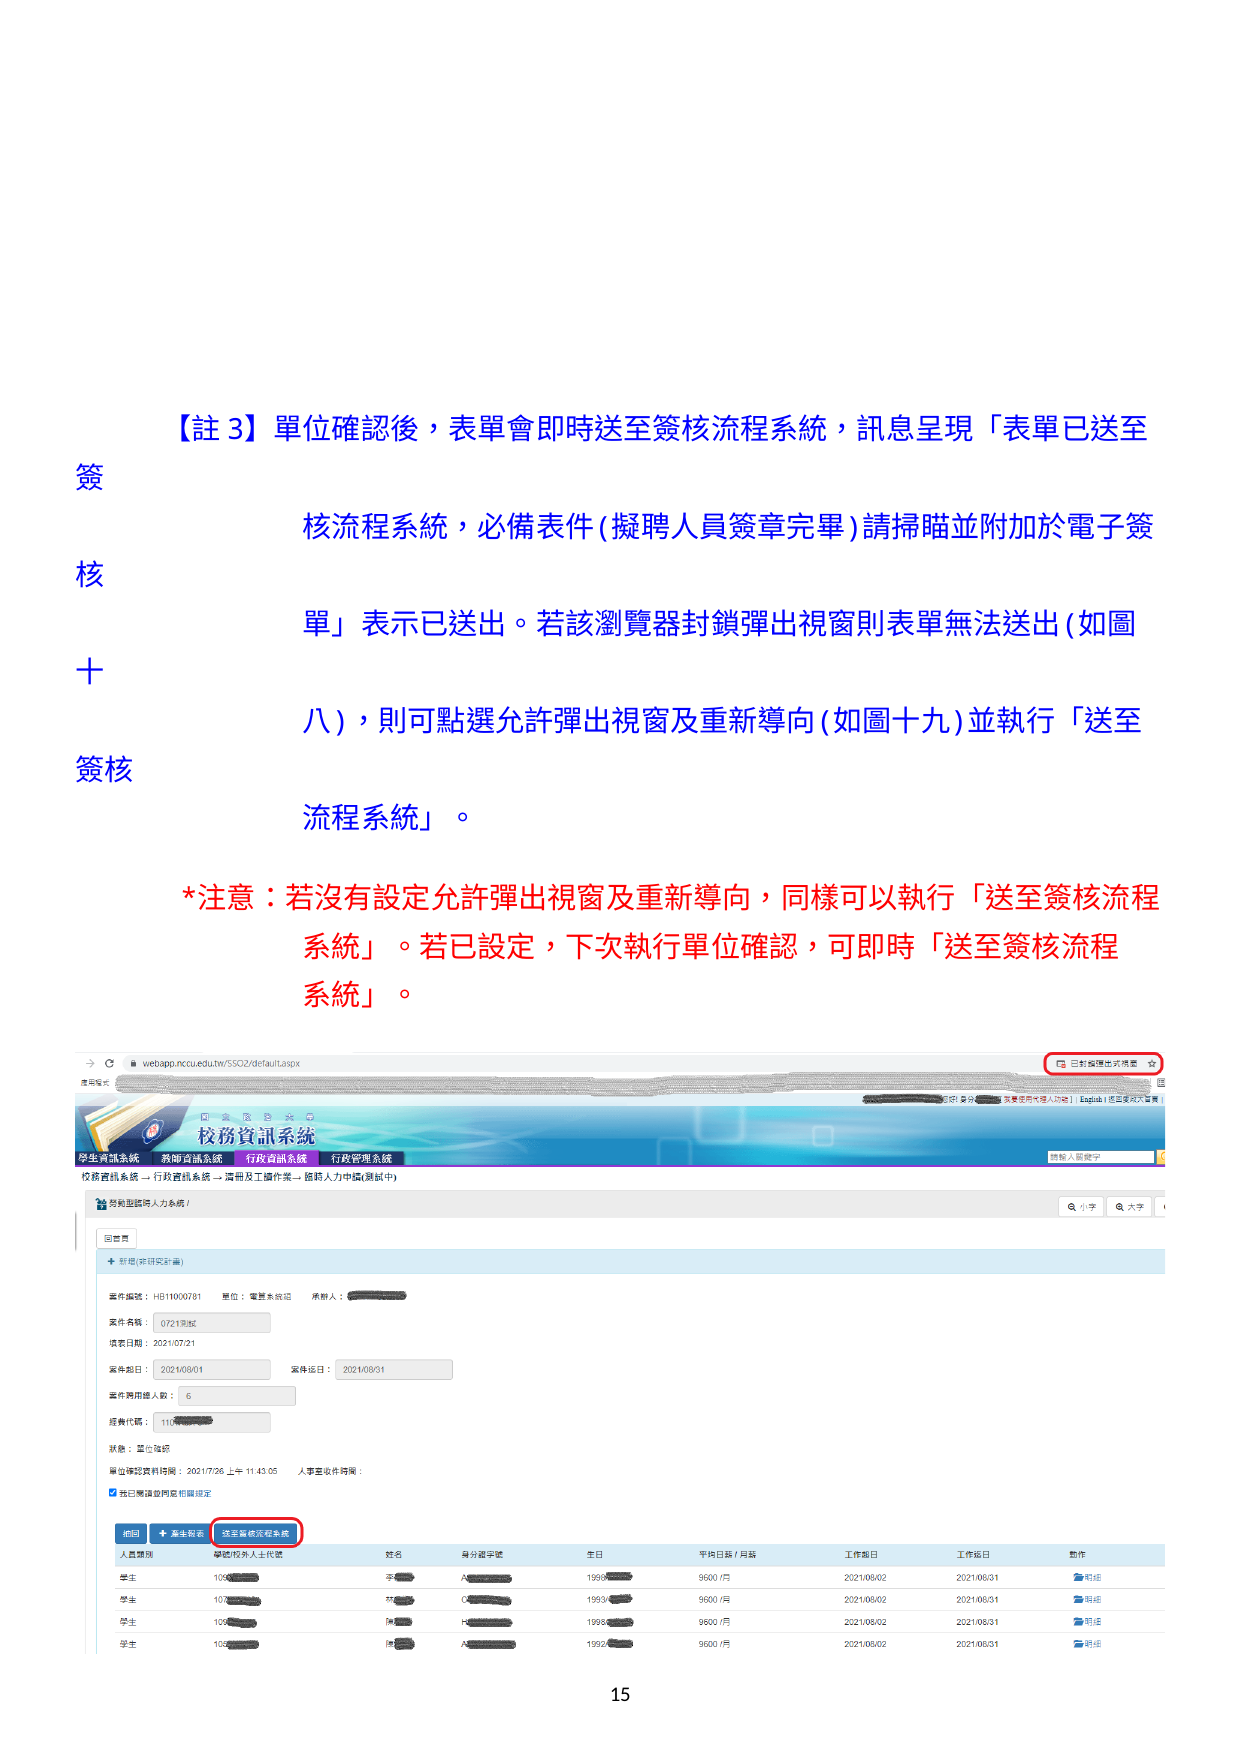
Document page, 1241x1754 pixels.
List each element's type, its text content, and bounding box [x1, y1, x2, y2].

text 【註3】單位確認後，表單會即時送至簽核流程系統，訊息呈現「表單已送至簽 核流程系統，必備表件(擬聘人員簽章完畢)請掃瞄並附加於電子簽核 單」表示已送出。若該瀏覽器封鎖彈出視窗則表單無法送出(如圖十 八)，則可點選允許彈出視窗及重新導向(如圖十九)並執行「送至簽核 流程系統」。 [75, 406, 1165, 837]
text *注意：若沒有設定允許彈出視窗及重新導向，同樣可以執行「送至簽核流程 系統」。若已設定，下次執行單位確認，可即時「送至簽核流程 系統」。 [75, 875, 1165, 1014]
